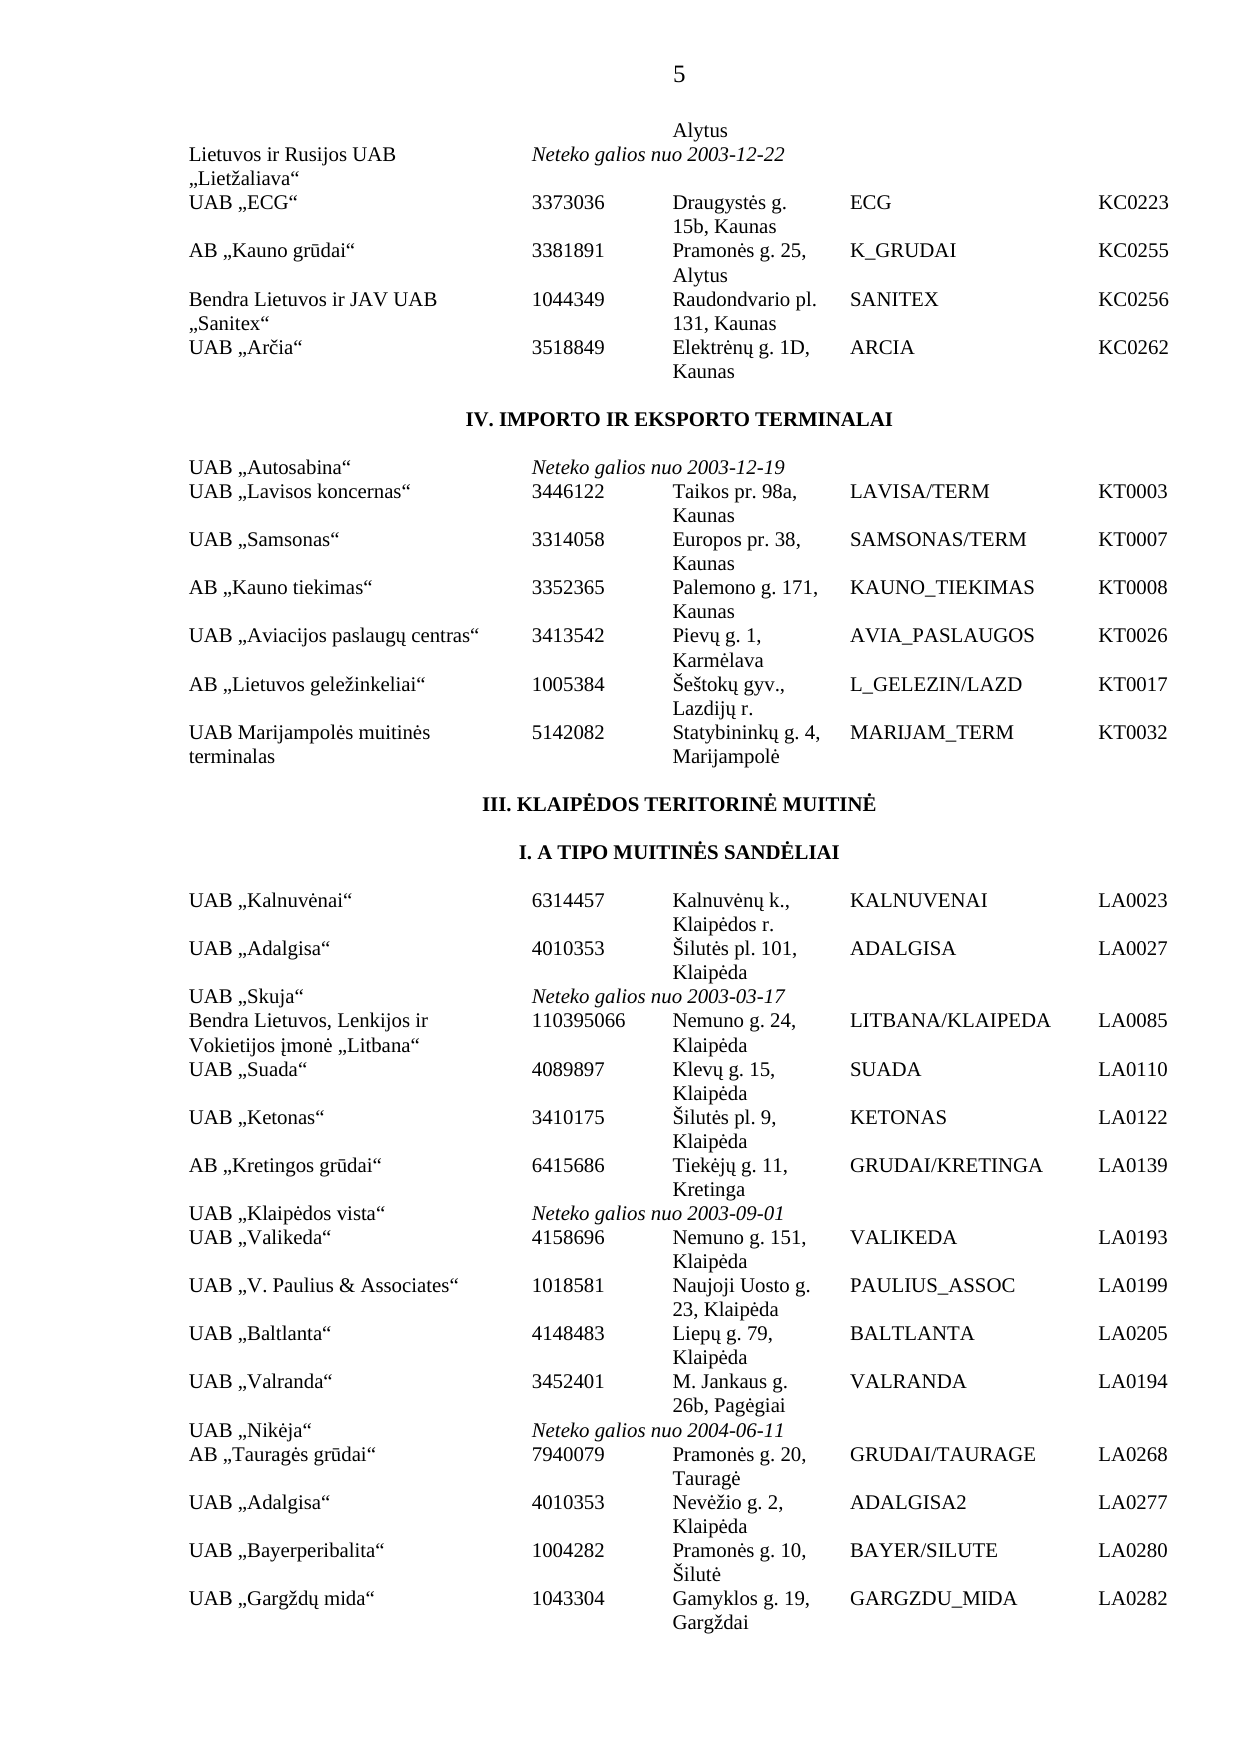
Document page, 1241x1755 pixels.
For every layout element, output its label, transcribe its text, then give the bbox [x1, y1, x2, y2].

table_cell Nevėžio g. 2, Klaipėda [661, 1490, 838, 1538]
table_cell UAB „ECG“ [177, 190, 520, 238]
table_cell UAB „Lavisos koncernas“ [177, 479, 520, 527]
table_cell UAB „V. Paulius & Associates“ [177, 1273, 520, 1321]
table_cell Pramonės g. 25, Alytus [661, 239, 838, 287]
table_cell Šeštokų gyv., Lazdijų r. [661, 672, 838, 720]
table_cell GRUDAI/TAURAGE [839, 1442, 1087, 1490]
table_cell 4010353 [520, 936, 661, 984]
table_cell UAB „Nikėja“ [177, 1418, 520, 1442]
table_cell LA0110 [1087, 1057, 1181, 1105]
table_cell UAB „Valranda“ [177, 1369, 520, 1417]
table_cell UAB „Adalgisa“ [177, 1490, 520, 1538]
table_cell [661, 383, 838, 407]
table_cell Naujoji Uosto g. 23, Klaipėda [661, 1273, 838, 1321]
table_cell [520, 118, 661, 142]
table_cell Pievų g. 1, Karmėlava [661, 624, 838, 672]
table_cell BAYER/SILUTE [839, 1538, 1087, 1586]
table_cell ADALGISA [839, 936, 1087, 984]
table_cell [177, 816, 1181, 840]
table_cell LA0194 [1087, 1369, 1181, 1417]
table_cell KETONAS [839, 1105, 1087, 1153]
table_cell 4089897 [520, 1057, 661, 1105]
table_cell Bendra Lietuvos, Lenkijos ir Vokietijos įmonė „Litbana“ [177, 1009, 520, 1057]
table_cell Neteko galios nuo 2003-12-22 [520, 142, 1181, 190]
table_cell UAB „Baltlanta“ [177, 1321, 520, 1369]
table_cell UAB „Kalnuvėnai“ [177, 888, 520, 936]
table_cell LA0085 [1087, 1009, 1181, 1057]
table_cell UAB „Samsonas“ [177, 527, 520, 575]
table_cell [1087, 118, 1181, 142]
table_cell [661, 768, 838, 792]
table_cell KT0017 [1087, 672, 1181, 720]
table_cell UAB „Bayerperibalita“ [177, 1538, 520, 1586]
table_cell Bendra Lietuvos ir JAV UAB „Sanitex“ [177, 287, 520, 335]
table_cell IV. IMPORTO IR EKSPORTO TERMINALAI [177, 407, 1181, 431]
table_cell LA0139 [1087, 1153, 1181, 1201]
table_cell AB „Kretingos grūdai“ [177, 1153, 520, 1201]
table_cell Statybininkų g. 4, Marijampolė [661, 720, 838, 768]
table_cell 3446122 [520, 479, 661, 527]
table_cell 3413542 [520, 624, 661, 672]
table_cell SANITEX [839, 287, 1087, 335]
table_cell L_GELEZIN/LAZD [839, 672, 1087, 720]
table_cell SAMSONAS/TERM [839, 527, 1087, 575]
table_cell 3373036 [520, 190, 661, 238]
table_cell Gamyklos g. 19, Gargždai [661, 1586, 838, 1634]
table_cell 110395066 [520, 1009, 661, 1057]
table_cell Taikos pr. 98a, Kaunas [661, 479, 838, 527]
table_cell AB „Tauragės grūdai“ [177, 1442, 520, 1490]
table_cell LA0280 [1087, 1538, 1181, 1586]
table_cell 4148483 [520, 1321, 661, 1369]
table_cell UAB „Aviacijos paslaugų centras“ [177, 624, 520, 672]
table_cell 7940079 [520, 1442, 661, 1490]
table_cell BALTLANTA [839, 1321, 1087, 1369]
table_cell ADALGISA2 [839, 1490, 1087, 1538]
table_cell Palemono g. 171, Kaunas [661, 575, 838, 623]
table_cell LA0277 [1087, 1490, 1181, 1538]
table_cell UAB „Klaipėdos vista“ [177, 1201, 520, 1225]
table_cell 4158696 [520, 1225, 661, 1273]
table_cell [1087, 768, 1181, 792]
table_cell ECG [839, 190, 1087, 238]
table_cell Klevų g. 15, Klaipėda [661, 1057, 838, 1105]
table_cell [177, 118, 520, 142]
table_cell Lietuvos ir Rusijos UAB „Lietžaliava“ [177, 142, 520, 190]
table_cell Nemuno g. 24, Klaipėda [661, 1009, 838, 1057]
table_cell [520, 768, 661, 792]
table_cell LAVISA/TERM [839, 479, 1087, 527]
table_cell Kalnuvėnų k., Klaipėdos r. [661, 888, 838, 936]
table_cell [177, 864, 1181, 888]
table_cell 3314058 [520, 527, 661, 575]
table_cell 6415686 [520, 1153, 661, 1201]
table_cell 1043304 [520, 1586, 661, 1634]
table_cell AVIA_PASLAUGOS [839, 624, 1087, 672]
table_cell 1004282 [520, 1538, 661, 1586]
table_cell UAB „Suada“ [177, 1057, 520, 1105]
table_cell 6314457 [520, 888, 661, 936]
table_cell [177, 768, 520, 792]
table_cell LA0122 [1087, 1105, 1181, 1153]
table_cell AB „Kauno tiekimas“ [177, 575, 520, 623]
table_cell 1018581 [520, 1273, 661, 1321]
table_cell III. KLAIPĖDOS TERITORINĖ MUITINĖ [177, 792, 1181, 816]
table_cell PAULIUS_ASSOC [839, 1273, 1087, 1321]
table_cell Draugystės g. 15b, Kaunas [661, 190, 838, 238]
table_cell Pramonės g. 10, Šilutė [661, 1538, 838, 1586]
table_cell Neteko galios nuo 2003-09-01 [520, 1201, 1181, 1225]
table_cell KT0007 [1087, 527, 1181, 575]
table_cell [839, 383, 1087, 407]
table_cell 3352365 [520, 575, 661, 623]
table_cell KC0262 [1087, 335, 1181, 383]
table_cell Alytus [661, 118, 838, 142]
table_cell KC0255 [1087, 239, 1181, 287]
table_cell K_GRUDAI [839, 239, 1087, 287]
table_cell Raudondvario pl. 131, Kaunas [661, 287, 838, 335]
table_cell Elektrėnų g. 1D, Kaunas [661, 335, 838, 383]
table_cell M. Jankaus g. 26b, Pagėgiai [661, 1369, 838, 1417]
table_cell [177, 431, 1181, 455]
table_cell LITBANA/KLAIPEDA [839, 1009, 1087, 1057]
table_cell Neteko galios nuo 2004-06-11 [520, 1418, 1181, 1442]
table_cell KT0032 [1087, 720, 1181, 768]
table_cell [1087, 383, 1181, 407]
table_cell [839, 118, 1087, 142]
table_cell LA0023 [1087, 888, 1181, 936]
table_cell Šilutės pl. 9, Klaipėda [661, 1105, 838, 1153]
table_cell UAB „Gargždų mida“ [177, 1586, 520, 1634]
table_cell Neteko galios nuo 2003-12-19 [520, 455, 1181, 479]
table_cell KT0008 [1087, 575, 1181, 623]
table_cell KT0026 [1087, 624, 1181, 672]
table_cell UAB „Skuja“ [177, 984, 520, 1008]
table_cell [839, 768, 1087, 792]
table_cell KT0003 [1087, 479, 1181, 527]
table_cell 5142082 [520, 720, 661, 768]
table_cell Nemuno g. 151, Klaipėda [661, 1225, 838, 1273]
table_cell AB „Lietuvos geležinkeliai“ [177, 672, 520, 720]
table_cell 3381891 [520, 239, 661, 287]
table_cell LA0027 [1087, 936, 1181, 984]
table_cell 1044349 [520, 287, 661, 335]
table_cell LA0193 [1087, 1225, 1181, 1273]
table_cell UAB „Valikeda“ [177, 1225, 520, 1273]
table_cell Pramonės g. 20, Tauragė [661, 1442, 838, 1490]
table_cell I. A TIPO MUITINĖS SANDĖLIAI [177, 840, 1181, 864]
table_cell ARCIA [839, 335, 1087, 383]
table_cell GARGZDU_MIDA [839, 1586, 1087, 1634]
table_cell AB „Kauno grūdai“ [177, 239, 520, 287]
table_cell UAB „Arčia“ [177, 335, 520, 383]
table_cell LA0205 [1087, 1321, 1181, 1369]
table_cell [177, 383, 520, 407]
table_cell Šilutės pl. 101, Klaipėda [661, 936, 838, 984]
table_cell 4010353 [520, 1490, 661, 1538]
table_cell KAUNO_TIEKIMAS [839, 575, 1087, 623]
table_cell 1005384 [520, 672, 661, 720]
table_cell UAB „Ketonas“ [177, 1105, 520, 1153]
table_cell Europos pr. 38, Kaunas [661, 527, 838, 575]
table_cell UAB „Autosabina“ [177, 455, 520, 479]
table_cell LA0282 [1087, 1586, 1181, 1634]
table_cell SUADA [839, 1057, 1087, 1105]
table_cell UAB „Adalgisa“ [177, 936, 520, 984]
table_cell LA0268 [1087, 1442, 1181, 1490]
table_cell Liepų g. 79, Klaipėda [661, 1321, 838, 1369]
table_cell KC0256 [1087, 287, 1181, 335]
table_cell LA0199 [1087, 1273, 1181, 1321]
table_cell MARIJAM_TERM [839, 720, 1087, 768]
table_cell Neteko galios nuo 2003-03-17 [520, 984, 1181, 1008]
table_cell [520, 383, 661, 407]
table_cell Tiekėjų g. 11, Kretinga [661, 1153, 838, 1201]
table_cell 3410175 [520, 1105, 661, 1153]
table_cell VALIKEDA [839, 1225, 1087, 1273]
table_cell 3518849 [520, 335, 661, 383]
table_cell GRUDAI/KRETINGA [839, 1153, 1087, 1201]
table_cell UAB Marijampolės muitinės terminalas [177, 720, 520, 768]
table_cell VALRANDA [839, 1369, 1087, 1417]
table_cell KC0223 [1087, 190, 1181, 238]
table_cell 3452401 [520, 1369, 661, 1417]
table_cell KALNUVENAI [839, 888, 1087, 936]
